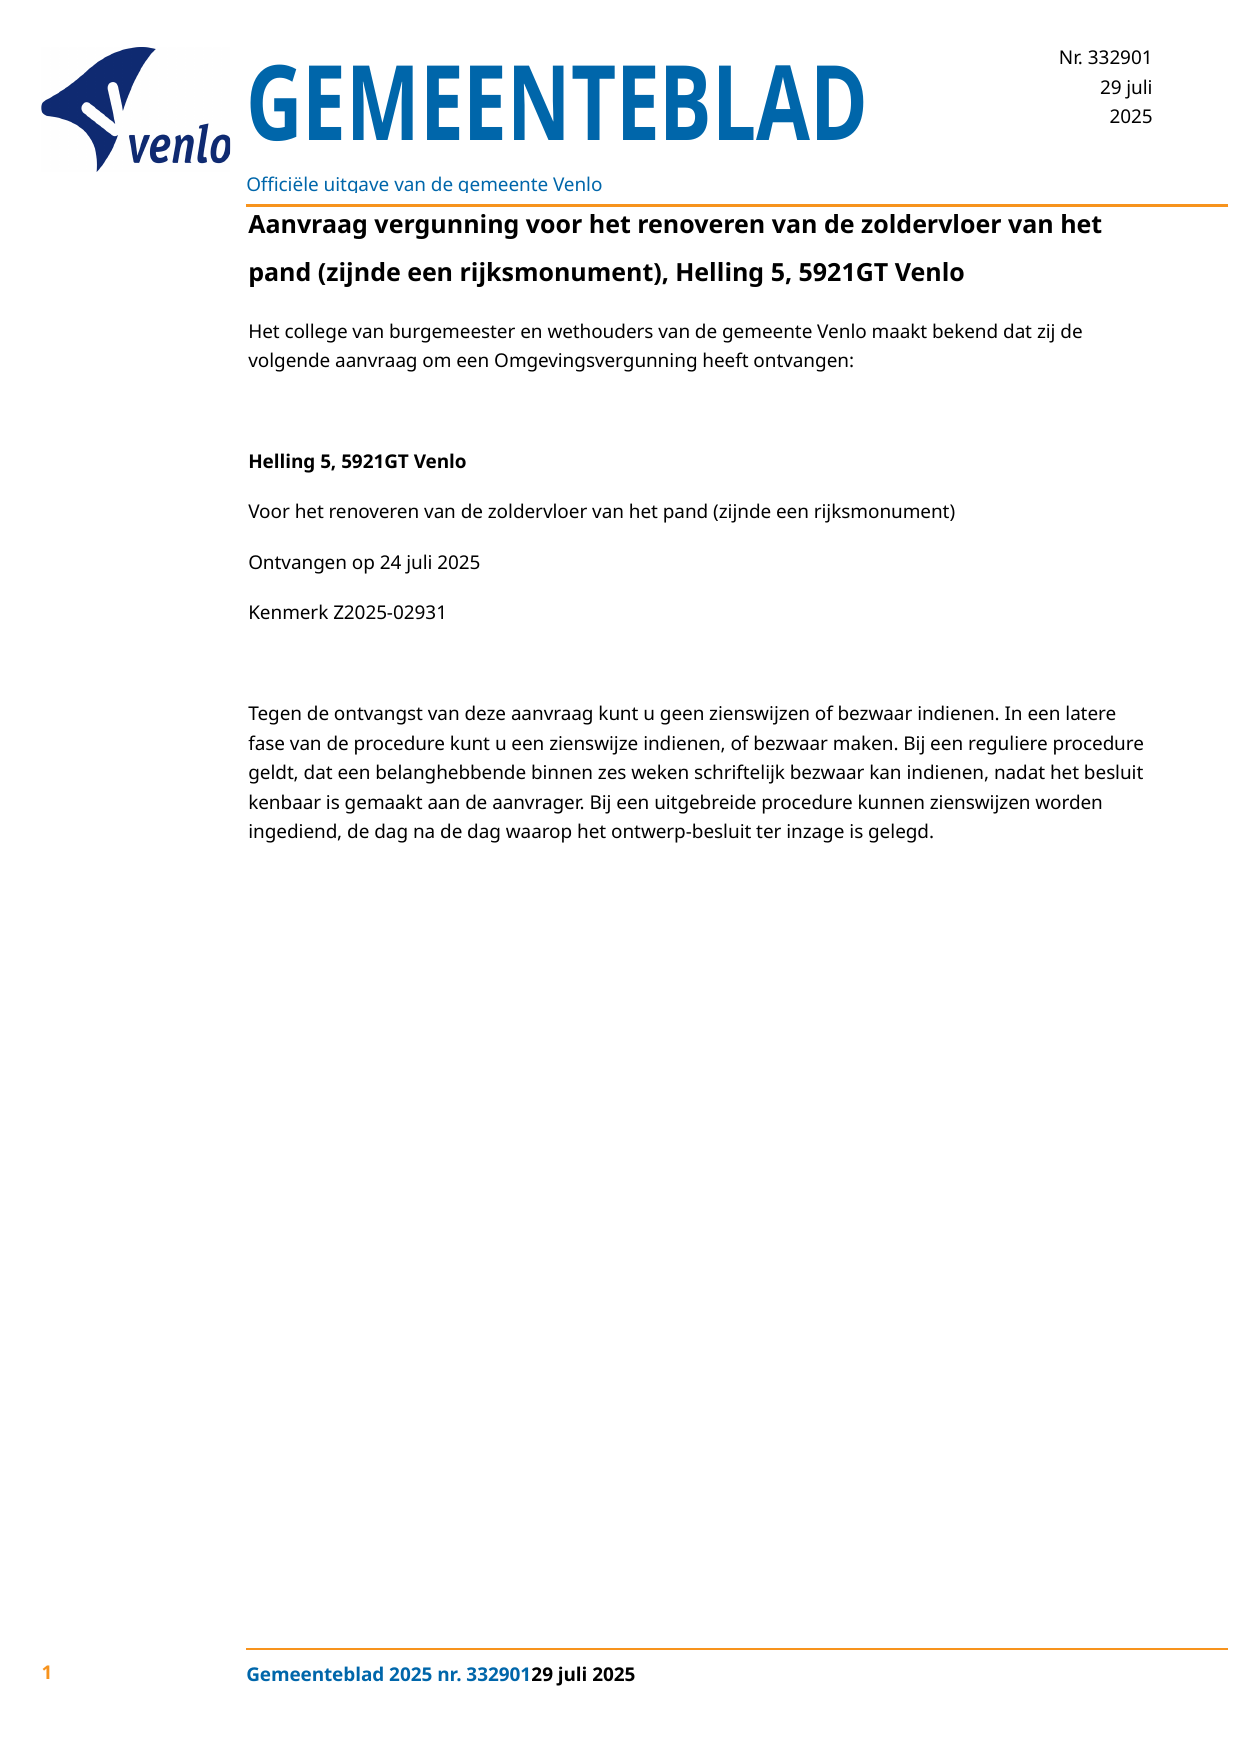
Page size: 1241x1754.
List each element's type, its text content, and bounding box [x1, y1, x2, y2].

picture [41, 47, 231, 172]
text Kenmerk Z2025-02931 [248, 599, 1152, 625]
text Het college van burgemeester en wethouders van de gemeente Venlo maakt bekend dat zij de volgende aanvraag om een Omgevingsvergunning heeft ontvangen: [248, 318, 1152, 373]
text Voor het renoveren van de zoldervloer van het pand (zijnde een rijksmonument) [248, 499, 1152, 524]
text Ontvangen op 24 juli 2025 [248, 549, 1152, 575]
text Tegen de ontvangst van deze aanvraag kunt u geen zienswijzen of bezwaar indienen. In een latere fase van de procedure kunt u een zienswijze indienen, of bezwaar maken. Bij een reguliere procedure geldt, dat een belanghebbende binnen zes weken schriftelijk bezwaar kan indienen, nadat het besluit kenbaar is gemaakt aan de aanvrager. Bij een uitgebreide procedure kunnen zienswijzen worden ingediend, de dag na de dag waarop het ontwerp-besluit ter inzage is gelegd. [248, 700, 1152, 844]
text Aanvraag vergunning voor het renoveren van de zoldervloer van het pand (zijnde een rijksmonument), Helling 5, 5921GT Venlo [248, 207, 1152, 288]
text Helling 5, 5921GT Venlo [248, 448, 1152, 474]
